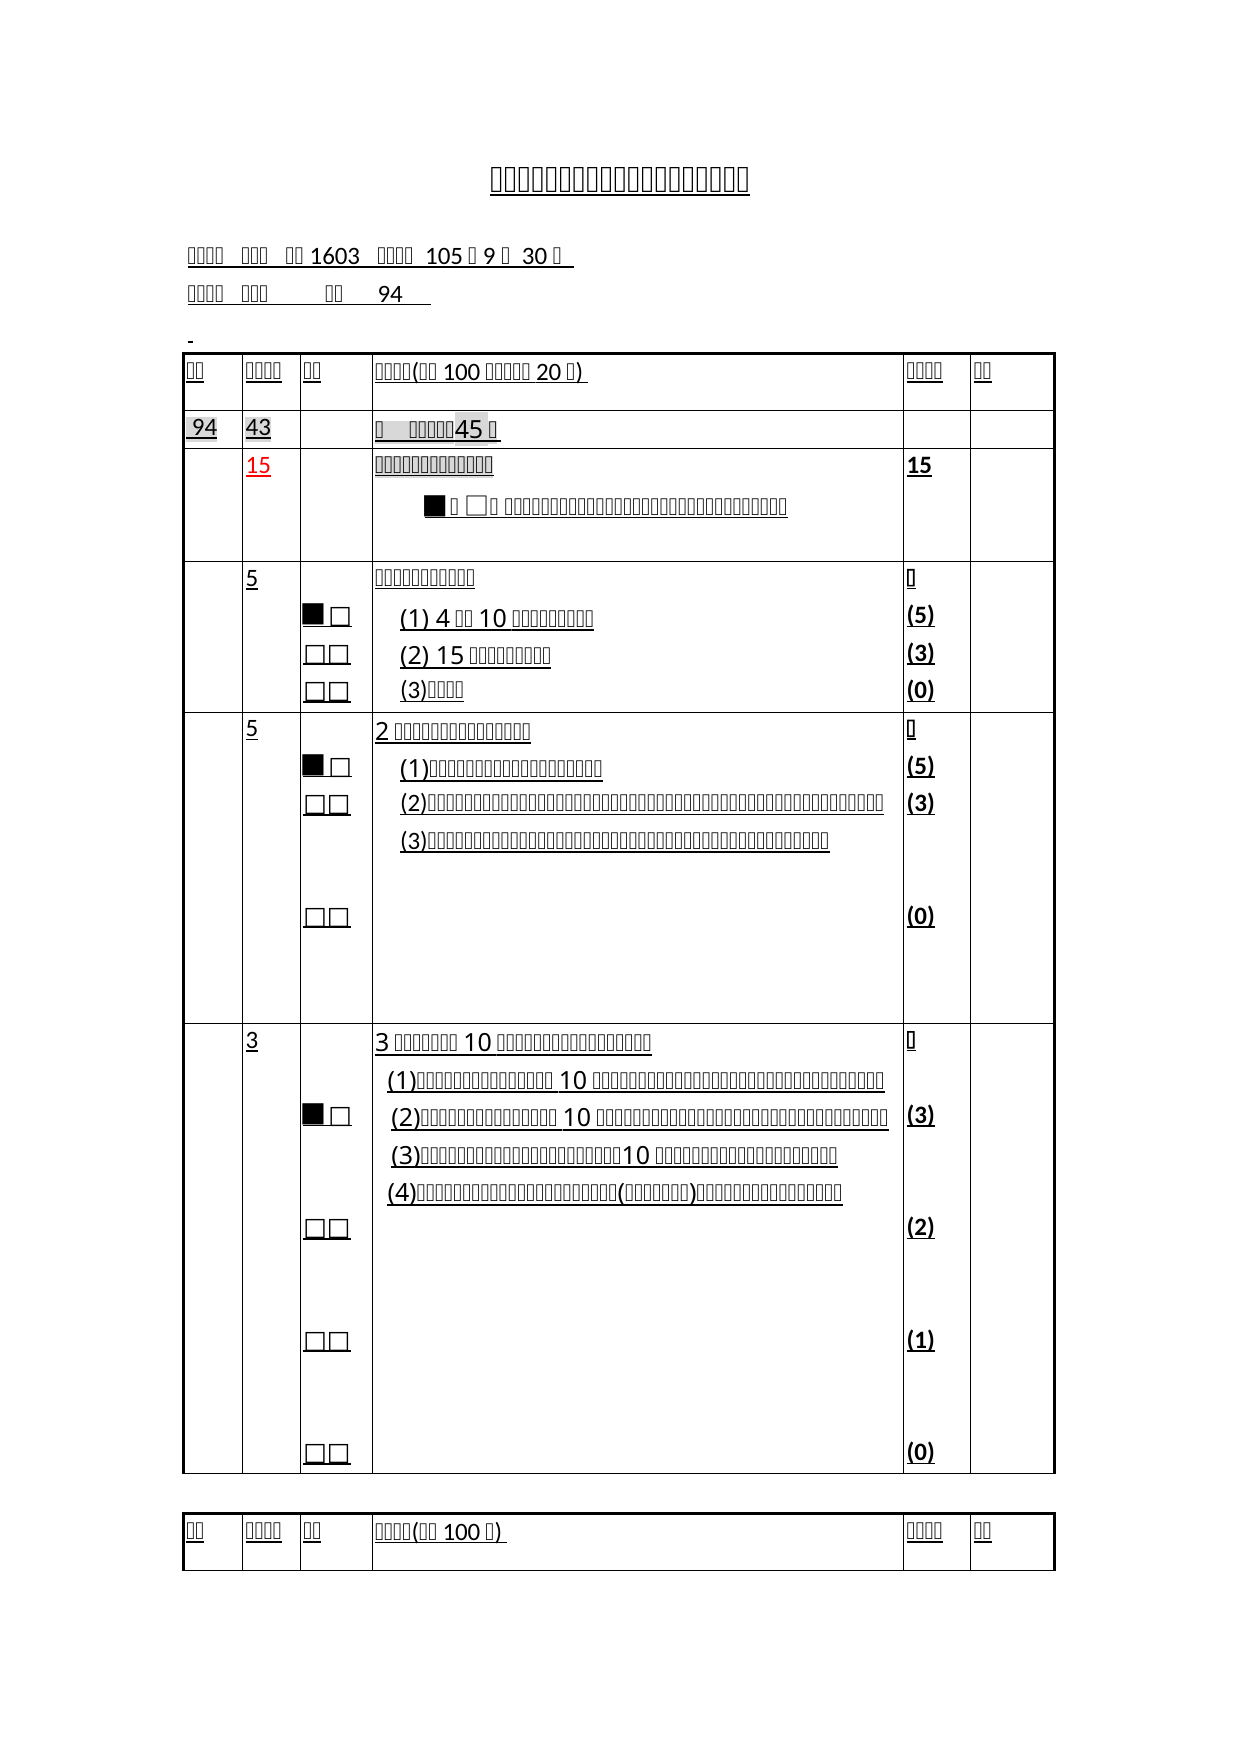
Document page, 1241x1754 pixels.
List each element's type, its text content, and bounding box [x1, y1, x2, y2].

table_cell ５ (5) (3) (0) [904, 713, 970, 1023]
table_cell [185, 1024, 242, 1473]
table_header 測試 [301, 1515, 372, 1570]
table_cell ３ (3) (2) (1) (0) [904, 1024, 970, 1473]
table_cell 43 [243, 411, 300, 448]
table_cell ５ (5) (3) (0) [904, 562, 970, 711]
table_cell 5 [243, 713, 300, 1023]
table_cell 2電話語音系統答應內容及說話速度 (1)招呼語簡明扼要，清楚報名服務機關名稱。 (2)語音系統項目說明時間過久、層次過多、或速度較快，不易記得所需之系統服務資訊，經常需使用「重聽」功能。 (3)語音系統項目說明時間過久、層次過多、或速度較快，且未提供「重聽」功能，致需重撥總機號碼。 [373, 713, 903, 1023]
table_cell １電話語音總機接聽情形 (1) 4聲或10秒內獲得接聽服務。 (2) 15秒內獲得接聽服務。 (3)電話故障 [373, 562, 903, 711]
table_header 考核內容(總分100分；加分項20分) [373, 355, 903, 410]
table_header 測試 [301, 355, 372, 410]
table_cell □ □□ □□ □□ [301, 1024, 372, 1473]
table_cell □ □□ □□ [301, 713, 372, 1023]
text 測試人員 秘書室 得分 94 [187, 277, 1053, 314]
table_cell 一 總機接聽：45分 [373, 411, 903, 448]
table_header 分項得分 [243, 355, 300, 410]
table_cell [971, 411, 1053, 448]
table_cell [301, 449, 372, 561]
table_header 備註 [971, 355, 1053, 410]
table_cell [185, 562, 242, 711]
table_cell [904, 411, 970, 448]
table_cell [301, 411, 372, 448]
table_cell [971, 449, 1053, 561]
text 受測單位 政風室 分機 1603 測試時間 105年 9 月 30 日 [187, 239, 1053, 277]
table_cell [971, 562, 1053, 711]
table_header 計分 [185, 355, 242, 410]
table_cell [185, 449, 242, 561]
table_header 細項配分 [904, 355, 970, 410]
table_cell 5 [243, 562, 300, 711]
text 經濟部水利署第八河川局電話禮貌測試量表 [187, 164, 1053, 202]
table_cell 94 [185, 411, 242, 448]
table_cell [971, 713, 1053, 1023]
table_header 分項得分 [243, 1515, 300, 1570]
table_cell （一）電話語音系統接聽速度 ¢是 □否 設電話語音系統（無電話語音系統，本項不計分，改採（二）之分數。 [373, 449, 903, 561]
table_cell [971, 1024, 1053, 1473]
table_cell 3 [243, 1024, 300, 1473]
table_header 細項配分 [904, 1515, 970, 1570]
table_cell 15 [243, 449, 300, 561]
table_cell [185, 713, 242, 1023]
table_cell 15 [904, 449, 970, 561]
table_cell 3電話語音系統於10秒內能讓民眾獲知總機號碼之轉接服務 (1)總機代號設於前，語音項目說明於10秒內能提供總機號碼，毋需聽完全部語音項目說明，即能提供轉接服務。 (2)總機代號設於前，語音項目說明於10秒內能提供總機號碼，毋需聽完全部語音項目說明，方能提供轉接服務。 (3)總機代號設於最後，需聽完全部語音項目說明後，10秒以上才能獲知總機號碼，並提供轉接服務。 (4)轉接總機等候時，自動語系統應答「總機忙線中」(或其他暫候用語)一次以上，即斷線或要求掛斷重撥。 [373, 1024, 903, 1473]
table_cell □ □□ □□ [301, 562, 372, 711]
table_header 備註 [971, 1515, 1053, 1570]
table_header 考核內容(總分100分) [373, 1515, 903, 1570]
table_header 計分 [185, 1515, 242, 1570]
